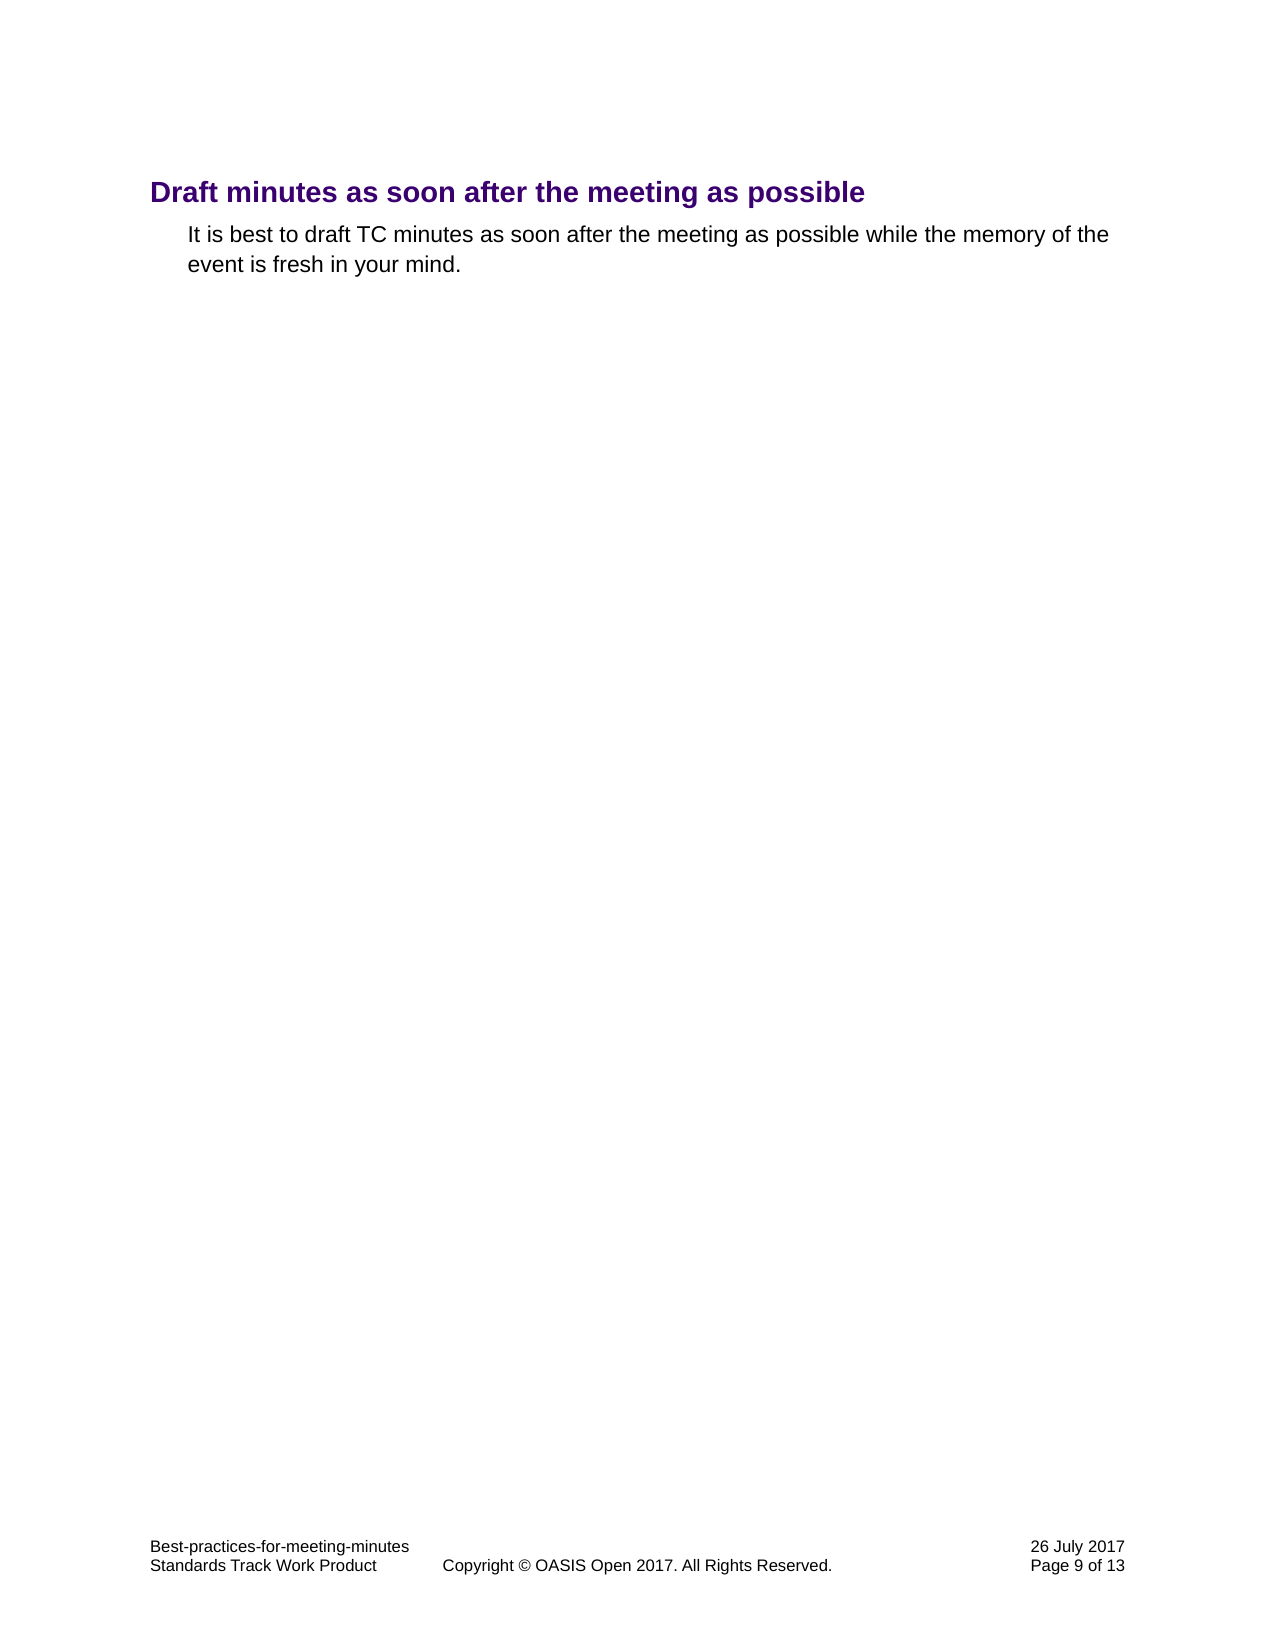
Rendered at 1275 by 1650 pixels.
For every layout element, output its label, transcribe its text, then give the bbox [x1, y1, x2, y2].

subtitle Draft minutes as soon after the meeting as possible [150, 175, 1125, 208]
text It is best to draft TC minutes as soon after the meeting as possible while the memory of the event is fresh in your mind. [187, 221, 1125, 278]
